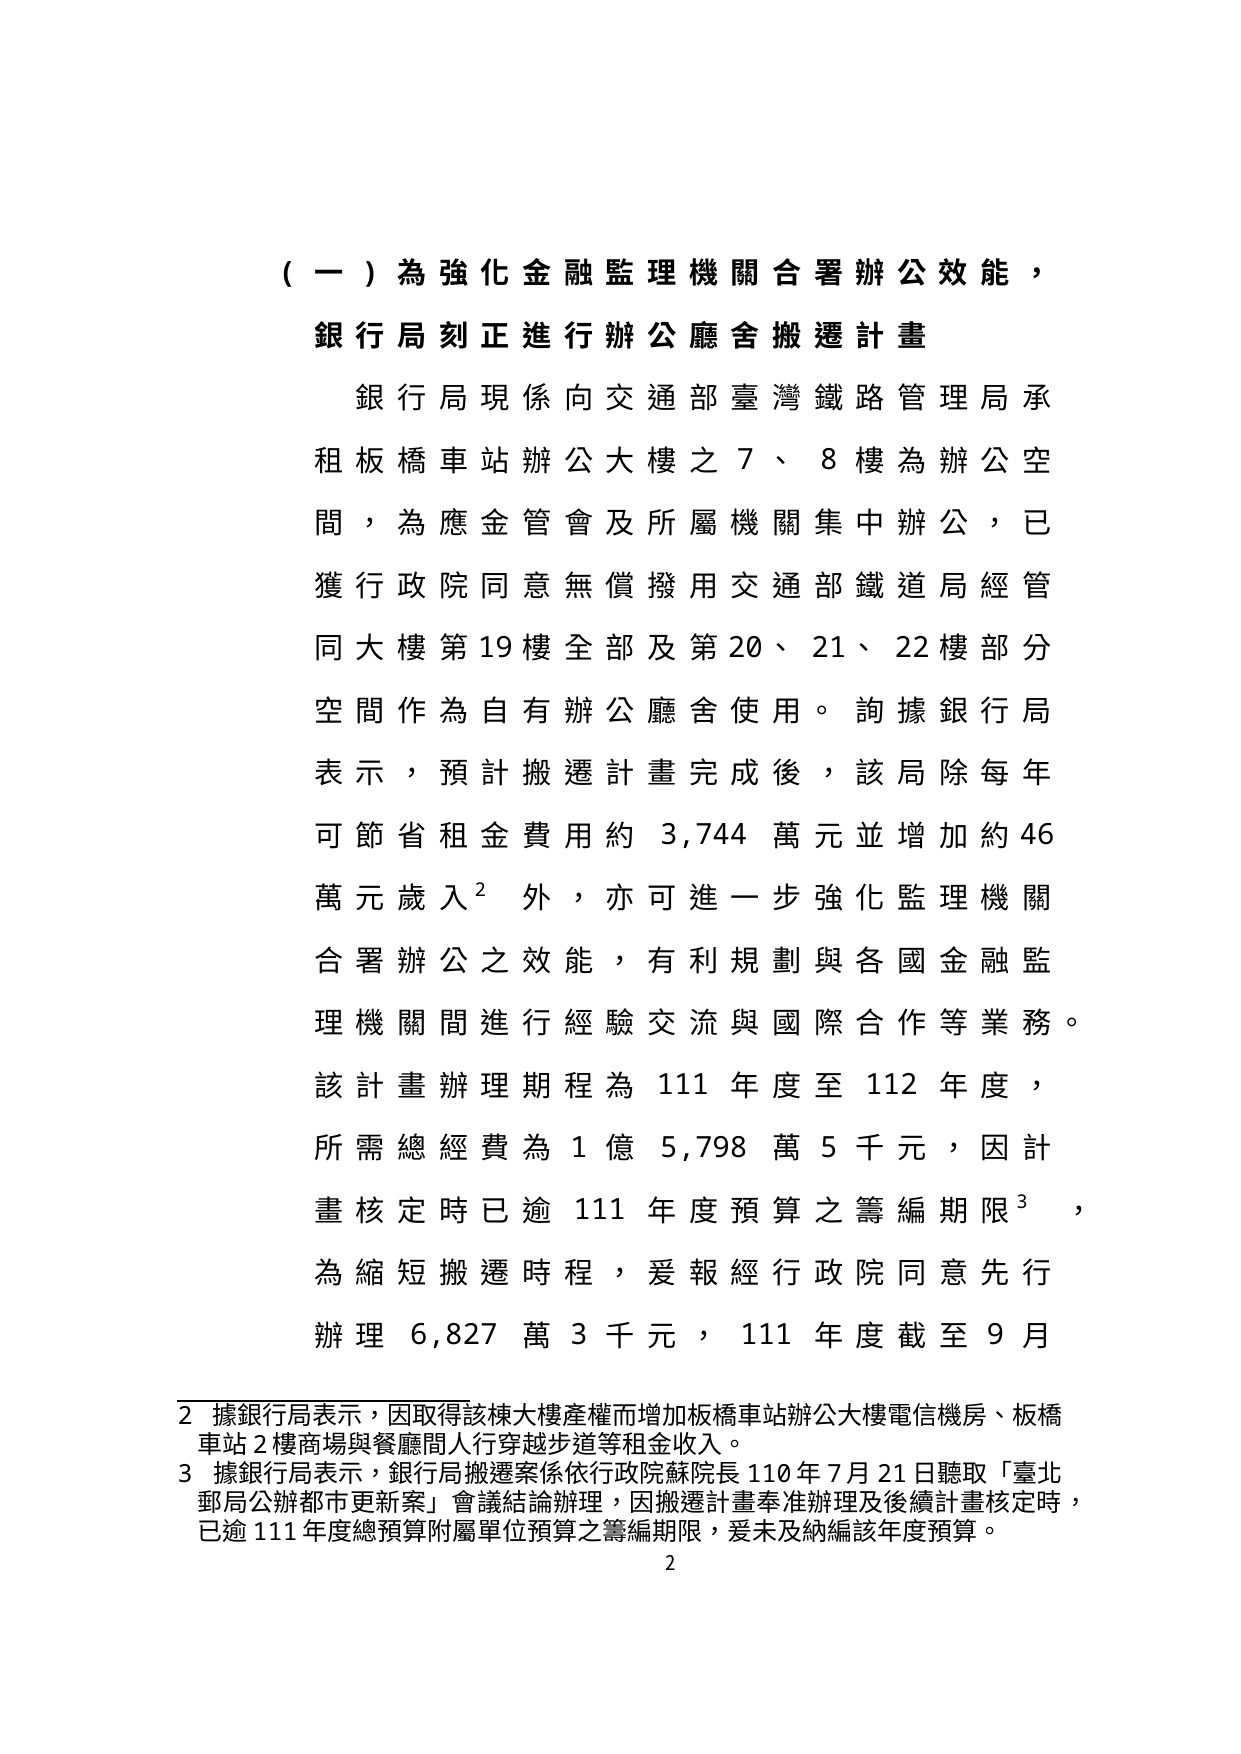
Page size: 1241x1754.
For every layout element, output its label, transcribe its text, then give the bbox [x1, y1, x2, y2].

text (一)為強化金融監理機關合署辦公效能，銀行局刻正進行辦公廳舍搬遷計畫 [242, 229, 1058, 354]
text 據銀行局表示，銀行局搬遷案係依行政院蘇院長110年7月21日聽取「臺北郵局公辦都巿更新案」會議結論辦理，因搬遷計畫奉准辦理及後續計畫核定時，已逾111年度總預算附屬單位預算之籌編期限，爰未及納編該年度預算。 [177, 1459, 1063, 1547]
text 據銀行局表示，因取得該棟大樓產權而增加板橋車站辦公大樓電信機房、板橋車站2樓商場與餐廳間人行穿越步道等租金收入。 [177, 1401, 1063, 1459]
text 銀行局現係向交通部臺灣鐵路管理局承租板橋車站辦公大樓之7、8樓為辦公空間，為應金管會及所屬機關集中辦公，已獲行政院同意無償撥用交通部鐵道局經管同大樓第19樓全部及第20、21、22樓部分空間作為自有辦公廳舍使用。詢據銀行局表示，預計搬遷計畫完成後，該局除每年可節省租金費用約3,744萬元並增加約46萬元歲入外，亦可進一步強化監理機關合署辦公之效能，有利規劃與各國金融監理機關間進行經驗交流與國際合作等業務。該計畫辦理期程為111年度至112年度，所需總經費為1億5,798萬5千元，因計畫核定時已逾111年度預算之籌編期限，為縮短搬遷時程，爰報經行政院同意先行辦理6,827萬3千元，111年度截至9月底止，累計分配數為工程管理費2萬4千元，尚無發生相關支出(詳表1)。 [271, 354, 1058, 1354]
